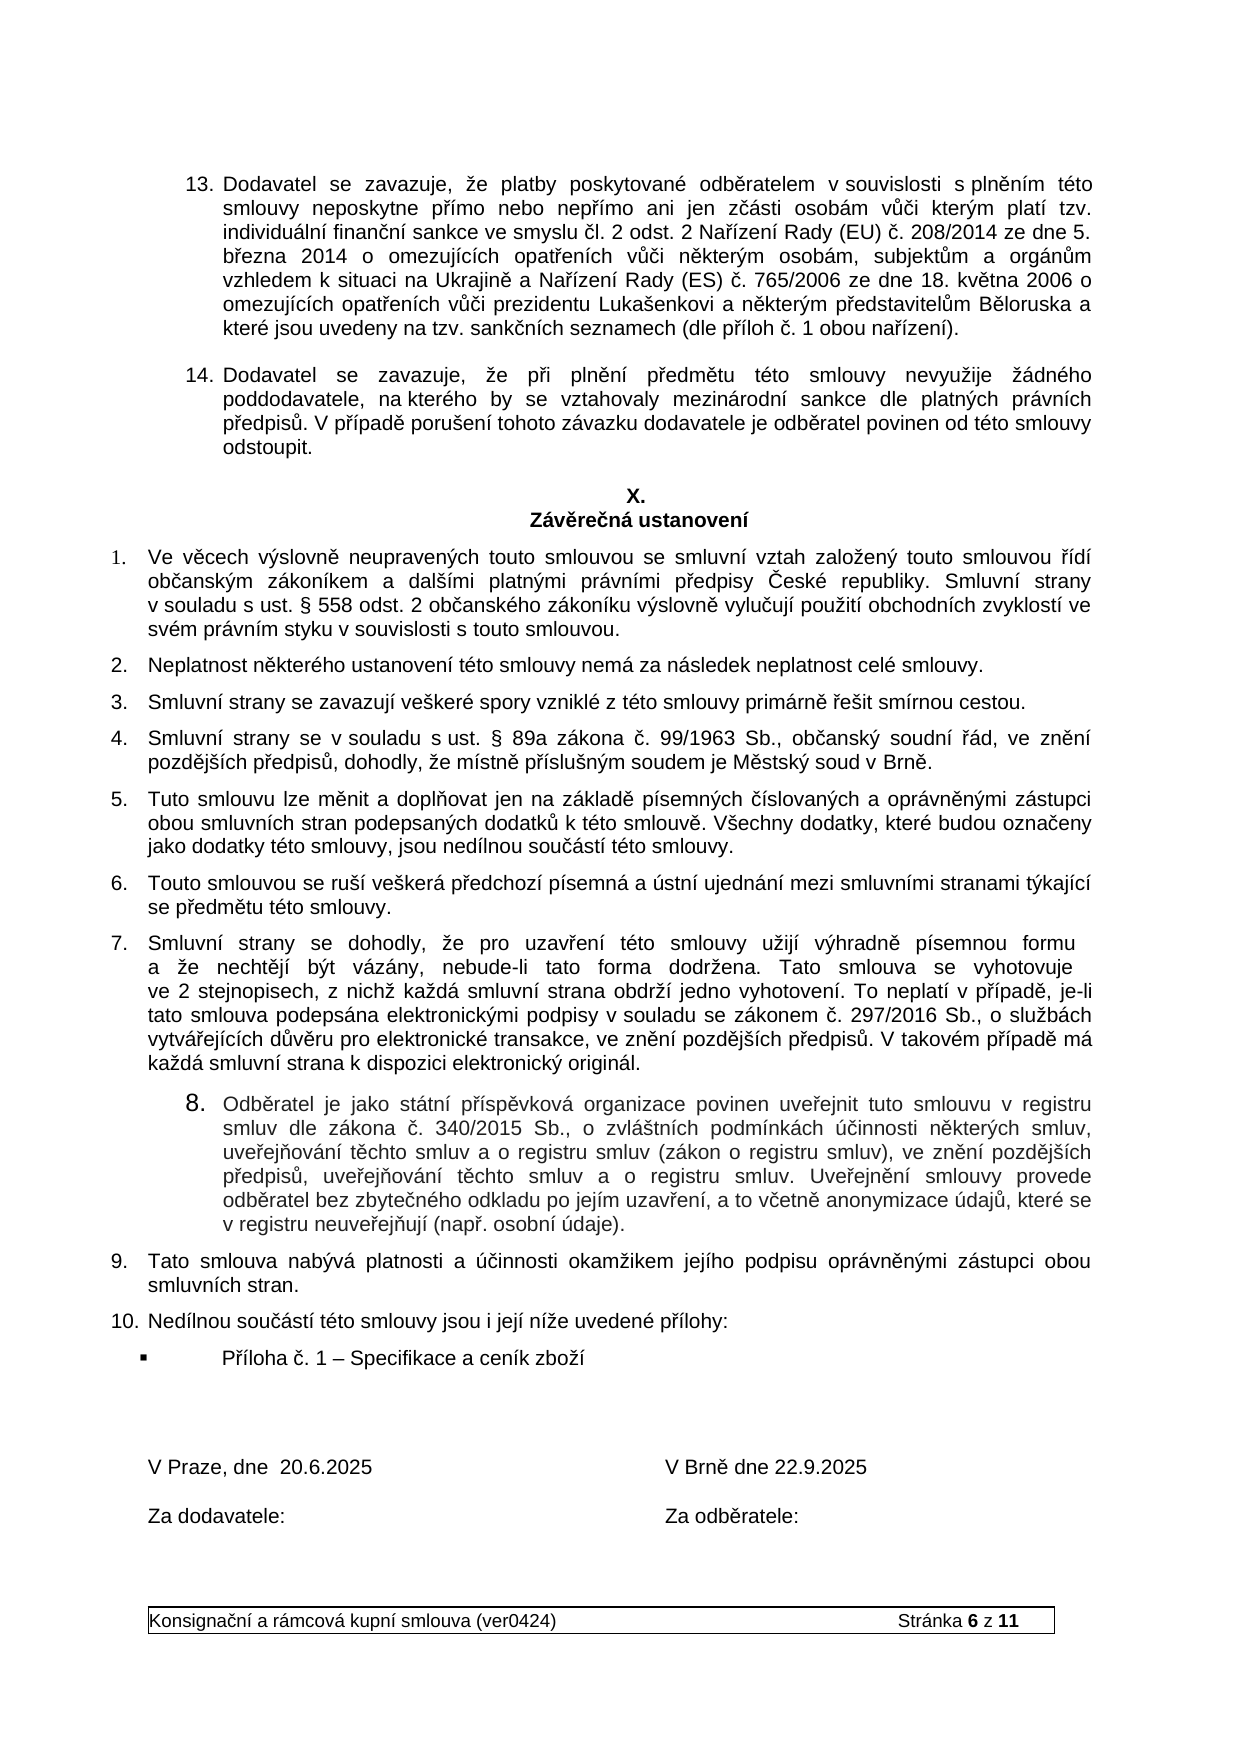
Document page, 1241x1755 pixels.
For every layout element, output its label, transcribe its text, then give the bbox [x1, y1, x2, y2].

list Dodavatel se zavazuje, že při plnění předmětu této smlouvy nevyužije žádného poddodavatele, na kterého by se vztahovaly mezinárodní sankce dle platných právních předpisů. V případě porušení tohoto závazku dodavatele je odběratel povinen od této smlouvy odstoupit. [185, 363, 1093, 459]
list Dodavatel se zavazuje, že platby poskytované odběratelem v souvislosti s plněním této smlouvy neposkytne přímo nebo nepřímo ani jen zčásti osobám vůči kterým platí tzv. individuální finanční sankce ve smyslu čl. 2 odst. 2 Nařízení Rady (EU) č. 208/2014 ze dne 5. března 2014 o omezujících opatřeních vůči některým osobám, subjektům a orgánům vzhledem k situaci na Ukrajině a Nařízení Rady (ES) č. 765/2006 ze dne 18. května 2006 o omezujících opatřeních vůči prezidentu Lukašenkovi a některým představitelům Běloruska a které jsou uvedeny na tzv. sankčních seznamech (dle příloh č. 1 obou nařízení). [185, 172, 1093, 339]
list Příloha č. 1 – Specifikace a ceník zboží [139, 1345, 1093, 1369]
list Smluvní strany se v souladu s ust. § 89a zákona č. 99/1963 Sb., občanský soudní řád, ve znění pozdějších předpisů, dohodly, že místně příslušným soudem je Městský soud v Brně. [111, 726, 1093, 774]
text Závěrečná ustanovení [185, 508, 1093, 532]
list Tuto smlouvu lze měnit a doplňovat jen na základě písemných číslovaných a oprávněnými zástupci obou smluvních stran podepsaných dodatků k této smlouvě. Všechny dodatky, které budou označeny jako dodatky této smlouvy, jsou nedílnou součástí této smlouvy. [111, 786, 1093, 858]
list Smluvní strany se zavazují veškeré spory vzniklé z této smlouvy primárně řešit smírnou cestou. [111, 689, 1093, 713]
list Touto smlouvou se ruší veškerá předchozí písemná a ústní ujednání mezi smluvními stranami týkající se předmětu této smlouvy. [111, 871, 1093, 919]
text X. [185, 484, 1093, 508]
list Neplatnost některého ustanovení této smlouvy nemá za následek neplatnost celé smlouvy. [111, 653, 1093, 677]
list Nedílnou součástí této smlouvy jsou i její níže uvedené přílohy: [111, 1309, 1093, 1333]
list Ve věcech výslovně neupravených touto smlouvou se smluvní vztah založený touto smlouvou řídí občanským zákoníkem a dalšími platnými právními předpisy České republiky. Smluvní strany v souladu s ust. § 558 odst. 2 občanského zákoníku výslovně vylučují použití obchodních zvyklostí ve svém právním styku v souvislosti s touto smlouvou. [111, 544, 1093, 641]
list Odběratel je jako státní příspěvková organizace povinen uveřejnit tuto smlouvu v registru smluv dle zákona č. 340/2015 Sb., o zvláštních podmínkách účinnosti některých smluv, uveřejňování těchto smluv a o registru smluv (zákon o registru smluv), ve znění pozdějších předpisů, uveřejňování těchto smluv a o registru smluv. Uveřejnění smlouvy provede odběratel bez zbytečného odkladu po jejím uzavření, a to včetně anonymizace údajů, které se v registru neuveřejňují (např. osobní údaje). [185, 1087, 1093, 1236]
list Smluvní strany se dohodly, že pro uzavření této smlouvy užijí výhradně písemnou formu a že nechtějí být vázány, nebude-li tato forma dodržena. Tato smlouva se vyhotovuje ve 2 stejnopisech, z nichž každá smluvní strana obdrží jedno vyhotovení. To neplatí v případě, je-li tato smlouva podepsána elektronickými podpisy v souladu se zákonem č. 297/2016 Sb., o službách vytvářejících důvěru pro elektronické transakce, ve znění pozdějších předpisů. V takovém případě má každá smluvní strana k dispozici elektronický originál. [111, 931, 1093, 1075]
text V Praze, dne 20.6.2025 V Brně dne 22.9.2025 [148, 1455, 1093, 1479]
list Tato smlouva nabývá platnosti a účinnosti okamžikem jejího podpisu oprávněnými zástupci obou smluvních stran. [111, 1248, 1093, 1296]
text Za dodavatele: Za odběratele: [148, 1504, 1093, 1528]
